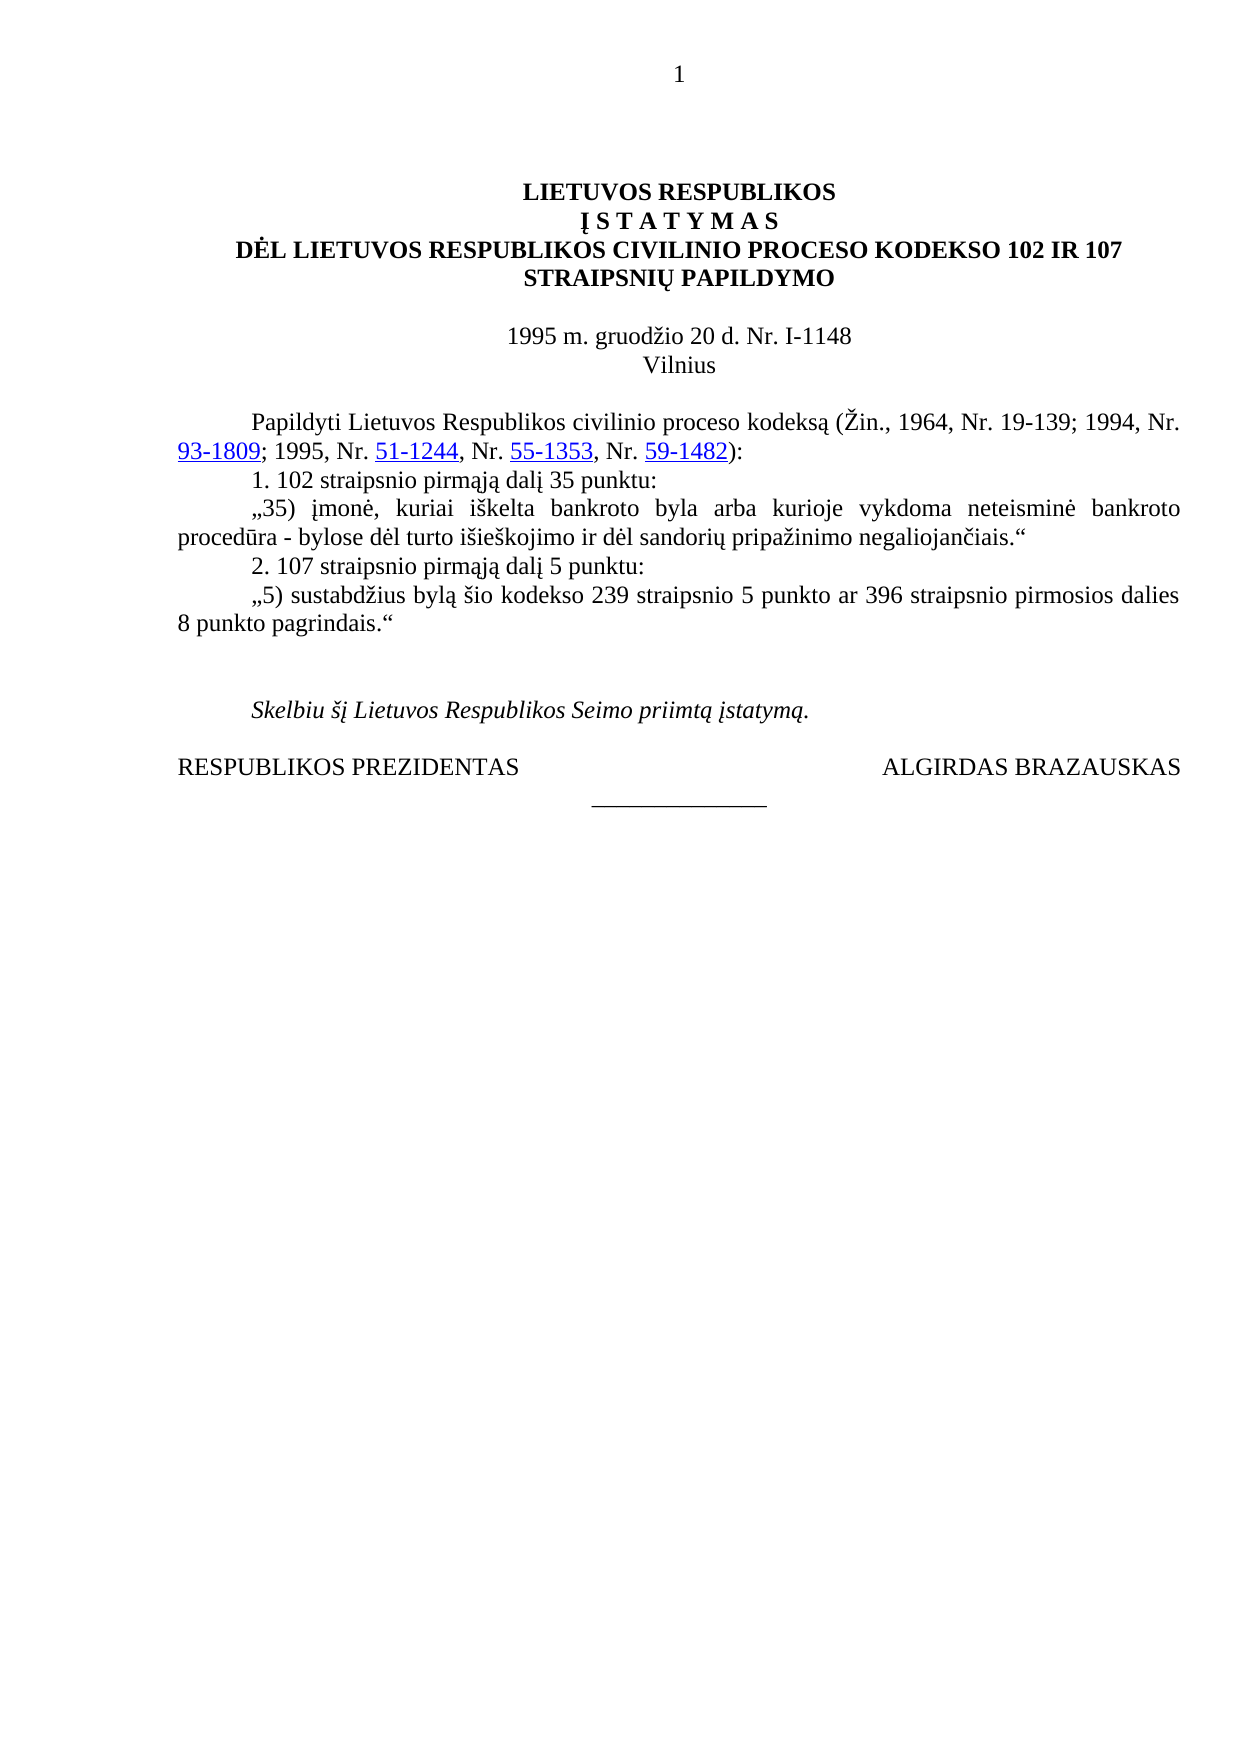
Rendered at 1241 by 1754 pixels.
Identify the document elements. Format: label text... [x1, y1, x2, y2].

text RESPUBLIKOS PREZIDENTAS ALGIRDAS BRAZAUSKAS [177, 752, 1181, 781]
text 2. 107 straipsnio pirmąją dalį 5 punktu: [177, 551, 1181, 580]
text LIETUVOS RESPUBLIKOS [177, 177, 1181, 206]
text „5) sustabdžius bylą šio kodekso 239 straipsnio 5 punkto ar 396 straipsnio pirmosios dalies 8 punkto pagrindais.“ [177, 580, 1181, 637]
text 1. 102 straipsnio pirmąją dalį 35 punktu: [177, 465, 1181, 493]
text 1995 m. gruodžio 20 d. Nr. I-1148 [177, 321, 1181, 350]
text Papildyti Lietuvos Respublikos civilinio proceso kodeksą (Žin., 1964, Nr. 19-139; 1994, Nr. 93-1809; 1995, Nr. 51-1244, Nr. 55-1353, Nr. 59-1482): [177, 407, 1181, 465]
text Į S T A T Y M A S [177, 206, 1181, 235]
text Vilnius [177, 350, 1181, 378]
text DĖL LIETUVOS RESPUBLIKOS CIVILINIO PROCESO KODEKSO 102 IR 107 STRAIPSNIŲ PAPILDYMO [177, 235, 1181, 292]
text Skelbiu šį Lietuvos Respublikos Seimo priimtą įstatymą. [177, 695, 1181, 723]
text „35) įmonė, kuriai iškelta bankroto byla arba kurioje vykdoma neteisminė bankroto procedūra - bylose dėl turto išieškojimo ir dėl sandorių pripažinimo negaliojančiais.“ [177, 493, 1181, 551]
text ______________ [177, 781, 1181, 810]
